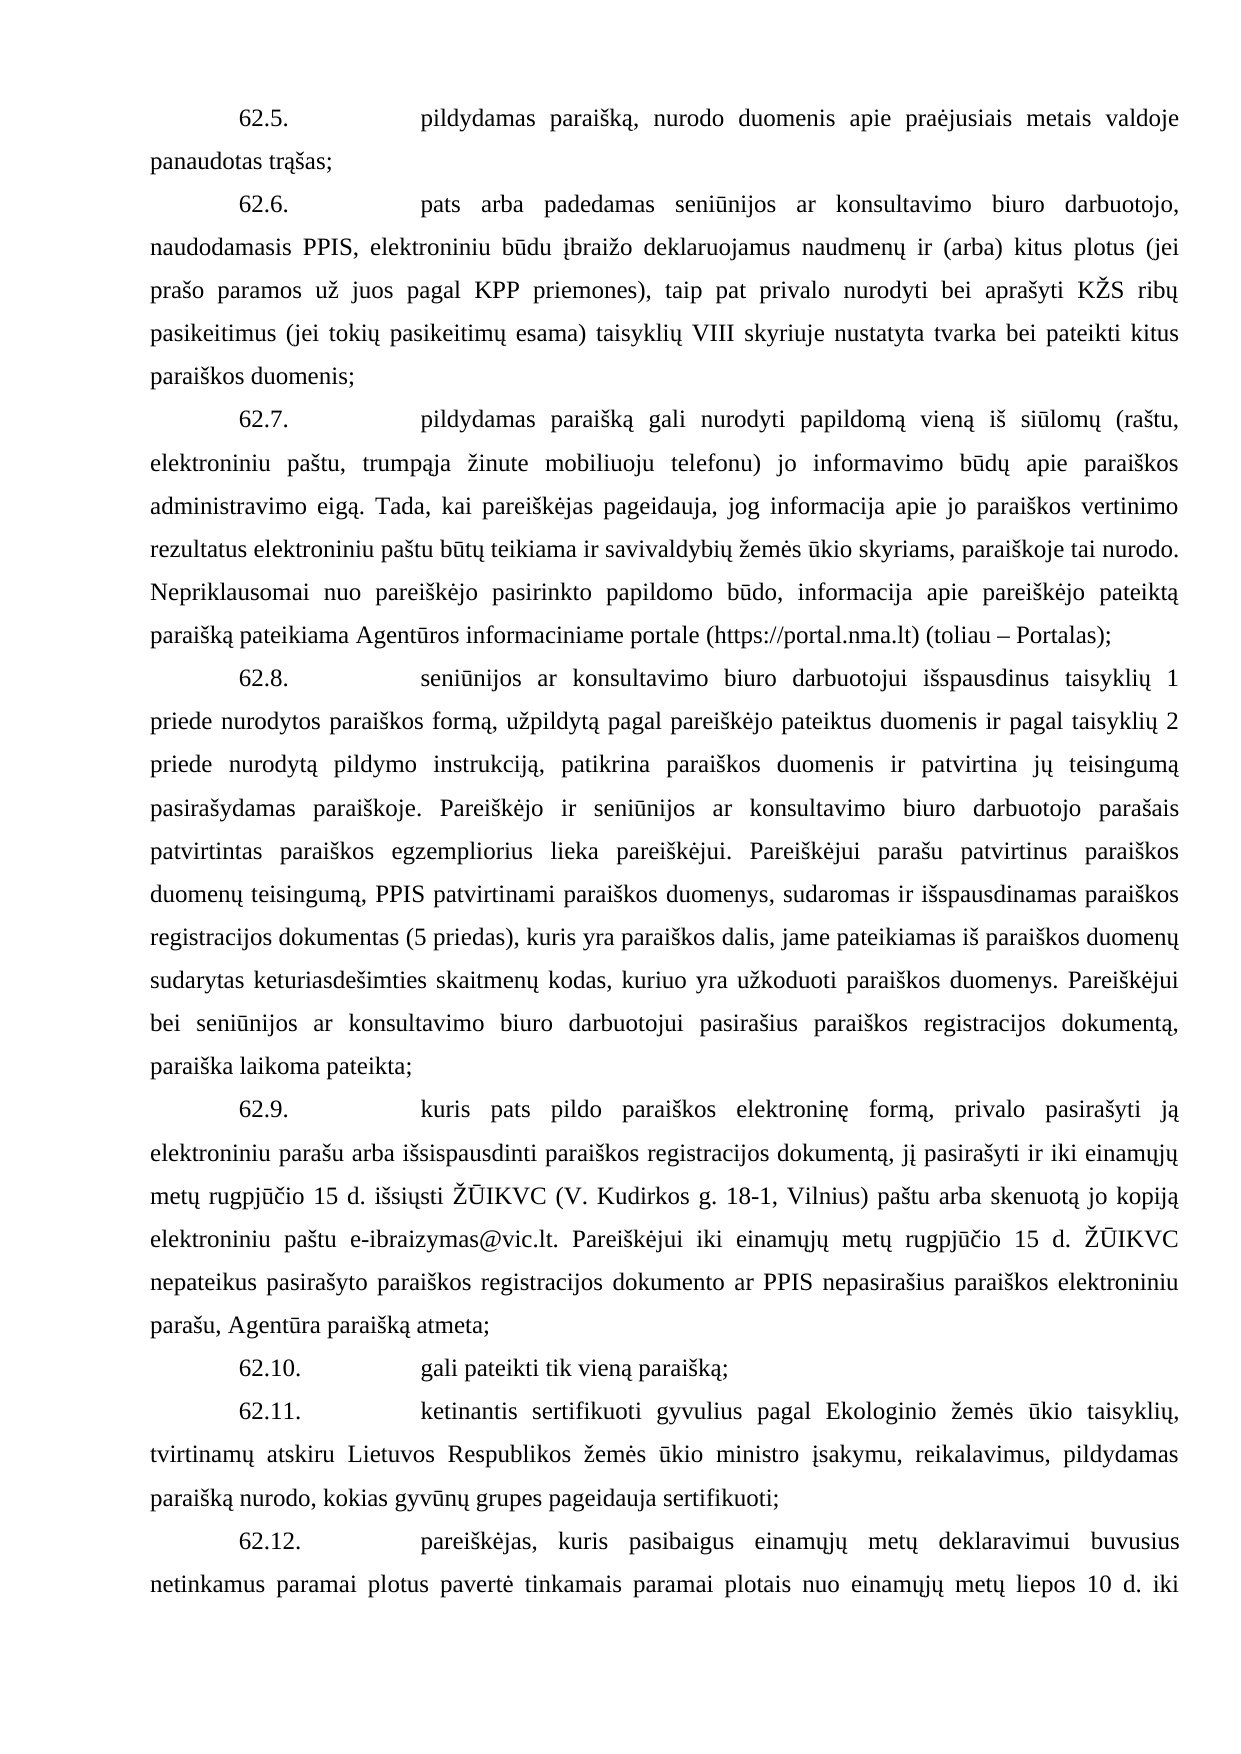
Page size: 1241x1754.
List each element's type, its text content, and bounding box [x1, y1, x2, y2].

text 62.10. gali pateikti tik vieną paraišką; [150, 1353, 1180, 1382]
text 62.12. pareiškėjas, kuris pasibaigus einamųjų metų deklaravimui buvusius netinkamus paramai plotus pavertė tinkamais paramai plotais nuo einamųjų metų liepos 10 d. iki [150, 1526, 1180, 1598]
text 62.9. kuris pats pildo paraiškos elektroninę formą, privalo pasirašyti ją elektroniniu parašu arba išsispausdinti paraiškos registracijos dokumentą, jį pasirašyti ir iki einamųjų metų rugpjūčio 15 d. išsiųsti ŽŪIKVC (V. Kudirkos g. 18-1, Vilnius) paštu arba skenuotą jo kopiją elektroniniu paštu e-ibraizymas@vic.lt. Pareiškėjui iki einamųjų metų rugpjūčio 15 d. ŽŪIKVC nepateikus pasirašyto paraiškos registracijos dokumento ar PPIS nepasirašius paraiškos elektroniniu parašu, Agentūra paraišką atmeta; [150, 1094, 1180, 1339]
text 62.6. pats arba padedamas seniūnijos ar konsultavimo biuro darbuotojo, naudodamasis PPIS, elektroniniu būdu įbraižo deklaruojamus naudmenų ir (arba) kitus plotus (jei prašo paramos už juos pagal KPP priemones), taip pat privalo nurodyti bei aprašyti KŽS ribų pasikeitimus (jei tokių pasikeitimų esama) taisyklių VIII skyriuje nustatyta tvarka bei pateikti kitus paraiškos duomenis; [150, 189, 1180, 390]
text 62.11. ketinantis sertifikuoti gyvulius pagal Ekologinio žemės ūkio taisyklių, tvirtinamų atskiru Lietuvos Respublikos žemės ūkio ministro įsakymu, reikalavimus, pildydamas paraišką nurodo, kokias gyvūnų grupes pageidauja sertifikuoti; [150, 1396, 1180, 1511]
text 62.7. pildydamas paraišką gali nurodyti papildomą vieną iš siūlomų (raštu, elektroniniu paštu, trumpąja žinute mobiliuoju telefonu) jo informavimo būdų apie paraiškos administravimo eigą. Tada, kai pareiškėjas pageidauja, jog informacija apie jo paraiškos vertinimo rezultatus elektroniniu paštu būtų teikiama ir savivaldybių žemės ūkio skyriams, paraiškoje tai nurodo. Nepriklausomai nuo pareiškėjo pasirinkto papildomo būdo, informacija apie pareiškėjo pateiktą paraišką pateikiama Agentūros informaciniame portale (https://portal.nma.lt) (toliau – Portalas); [150, 404, 1180, 649]
text 62.5. pildydamas paraišką, nurodo duomenis apie praėjusiais metais valdoje panaudotas trąšas; [150, 103, 1180, 174]
text 62.8. seniūnijos ar konsultavimo biuro darbuotojui išspausdinus taisyklių 1 priede nurodytos paraiškos formą, užpildytą pagal pareiškėjo pateiktus duomenis ir pagal taisyklių 2 priede nurodytą pildymo instrukciją, patikrina paraiškos duomenis ir patvirtina jų teisingumą pasirašydamas paraiškoje. Pareiškėjo ir seniūnijos ar konsultavimo biuro darbuotojo parašais patvirtintas paraiškos egzempliorius lieka pareiškėjui. Pareiškėjui parašu patvirtinus paraiškos duomenų teisingumą, PPIS patvirtinami paraiškos duomenys, sudaromas ir išspausdinamas paraiškos registracijos dokumentas (5 priedas), kuris yra paraiškos dalis, jame pateikiamas iš paraiškos duomenų sudarytas keturiasdešimties skaitmenų kodas, kuriuo yra užkoduoti paraiškos duomenys. Pareiškėjui bei seniūnijos ar konsultavimo biuro darbuotojui pasirašius paraiškos registracijos dokumentą, paraiška laikoma pateikta; [150, 663, 1180, 1080]
